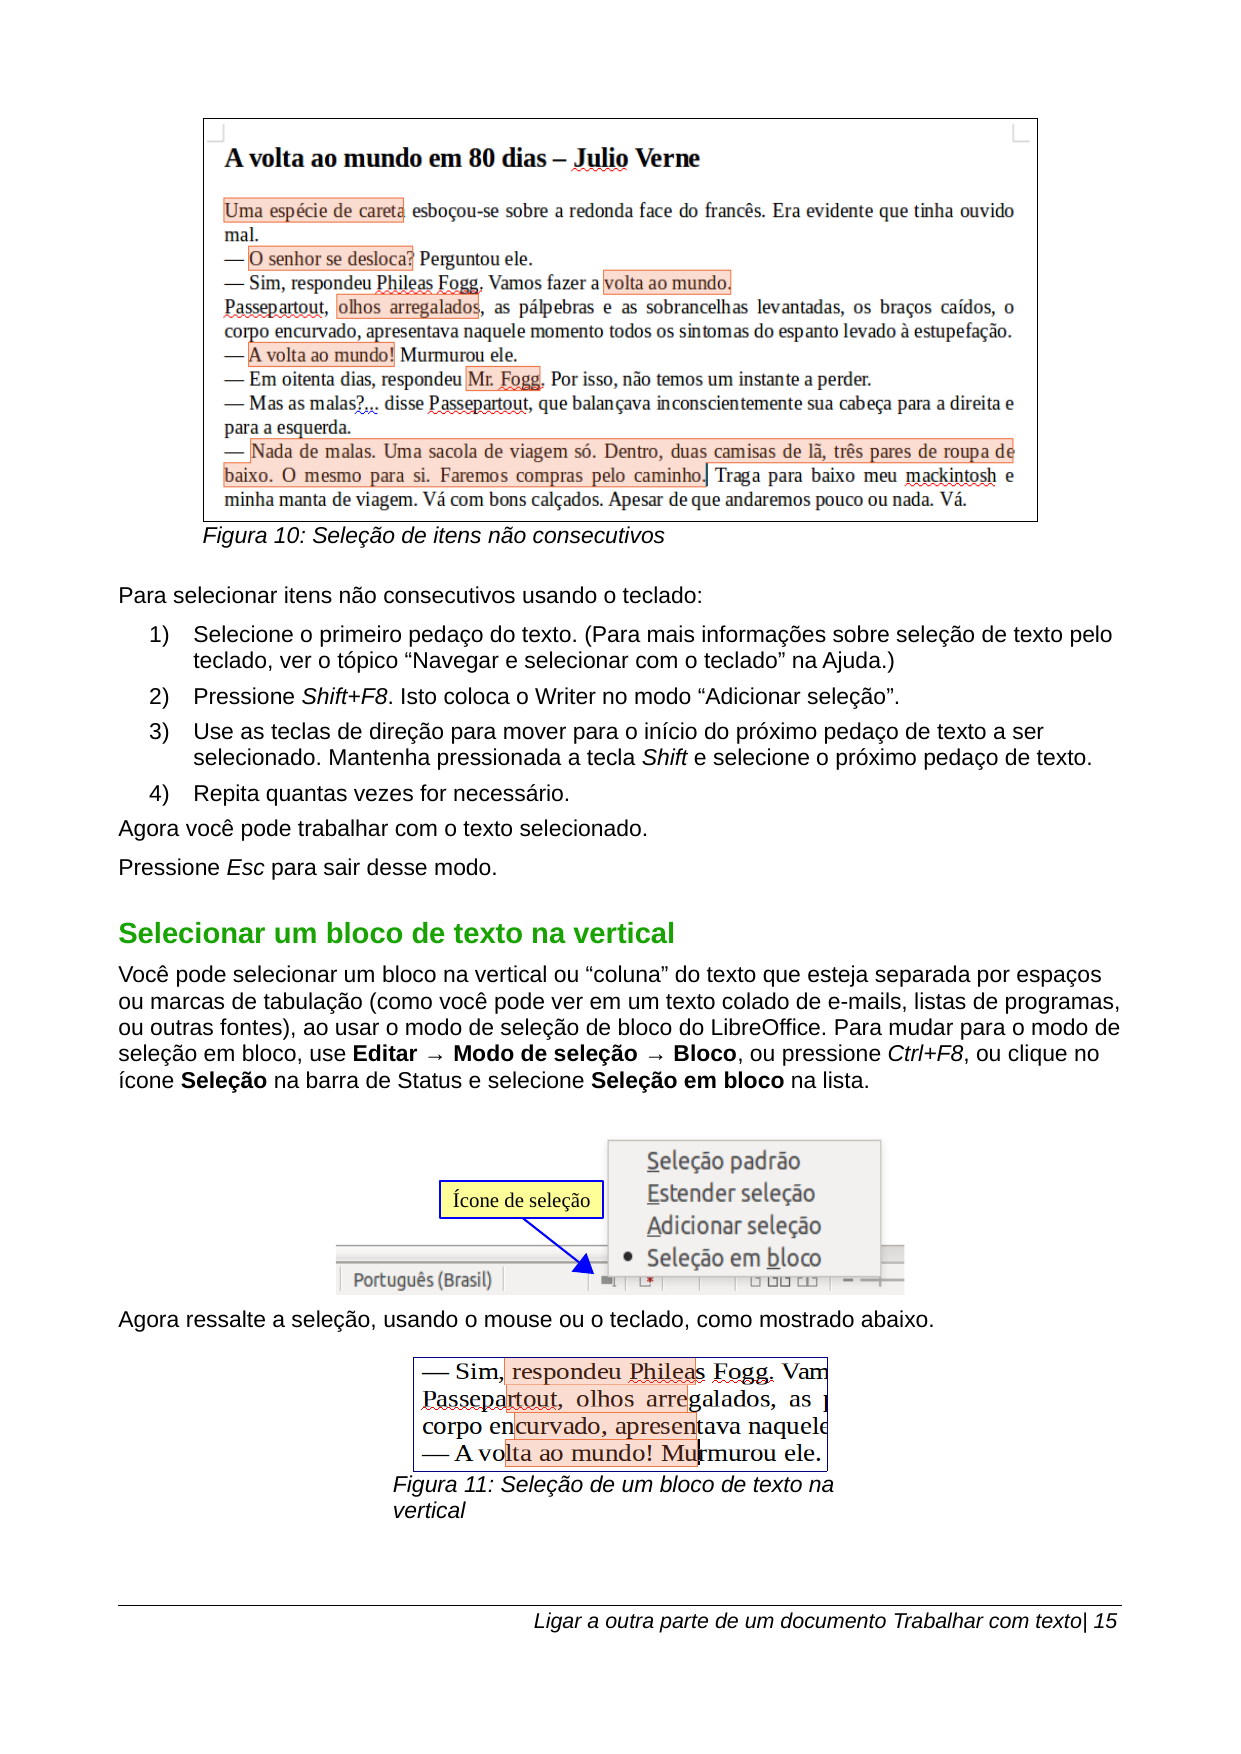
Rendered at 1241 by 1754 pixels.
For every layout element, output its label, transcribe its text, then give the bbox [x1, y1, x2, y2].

text Figura 11: Seleção de um bloco de texto na vertical [393, 1471, 848, 1524]
text Pressione Esc para sair desse modo. [118, 853, 1122, 880]
list Repita quantas vezes for necessário. [169, 779, 1122, 806]
text Agora ressalte a seleção, usando o mouse ou o teclado, como mostrado abaixo. [118, 1306, 1122, 1332]
list Use as teclas de direção para mover para o início do próximo pedaço de texto a ser selecionado. Mantenha pressionada a tecla Shift e selecione o próximo pedaço de texto. [169, 718, 1122, 771]
picture [206, 122, 1034, 518]
picture [414, 1358, 827, 1471]
subtitle Selecionar um bloco de texto na vertical [118, 916, 1122, 949]
list Selecione o primeiro pedaço do texto. (Para mais informações sobre seleção de texto pelo teclado, ver o tópico “Navegar e selecionar com o teclado” na Ajuda.) [169, 621, 1122, 674]
text Para selecionar itens não consecutivos usando o teclado: [118, 582, 1122, 609]
text Figura 10: Seleção de itens não consecutivos [202, 522, 1038, 548]
picture [335, 1117, 905, 1295]
text Você pode selecionar um bloco na vertical ou “coluna” do texto que esteja separada por espaços ou marcas de tabulação (como você pode ver em um texto colado de e-mails, listas de programas, ou outras fontes), ao usar o modo de seleção de bloco do LibreOffice. Para mudar para o modo de seleção em bloco, use Editar → Modo de seleção → Bloco, ou pressione Ctrl+F8, ou clique no ícone Seleção na barra de Status e selecione Seleção em bloco na lista. [118, 961, 1122, 1093]
text Agora você pode trabalhar com o texto selecionado. [118, 815, 1122, 841]
list Pressione Shift+F8. Isto coloca o Writer no modo “Adicionar seleção”. [169, 683, 1122, 709]
